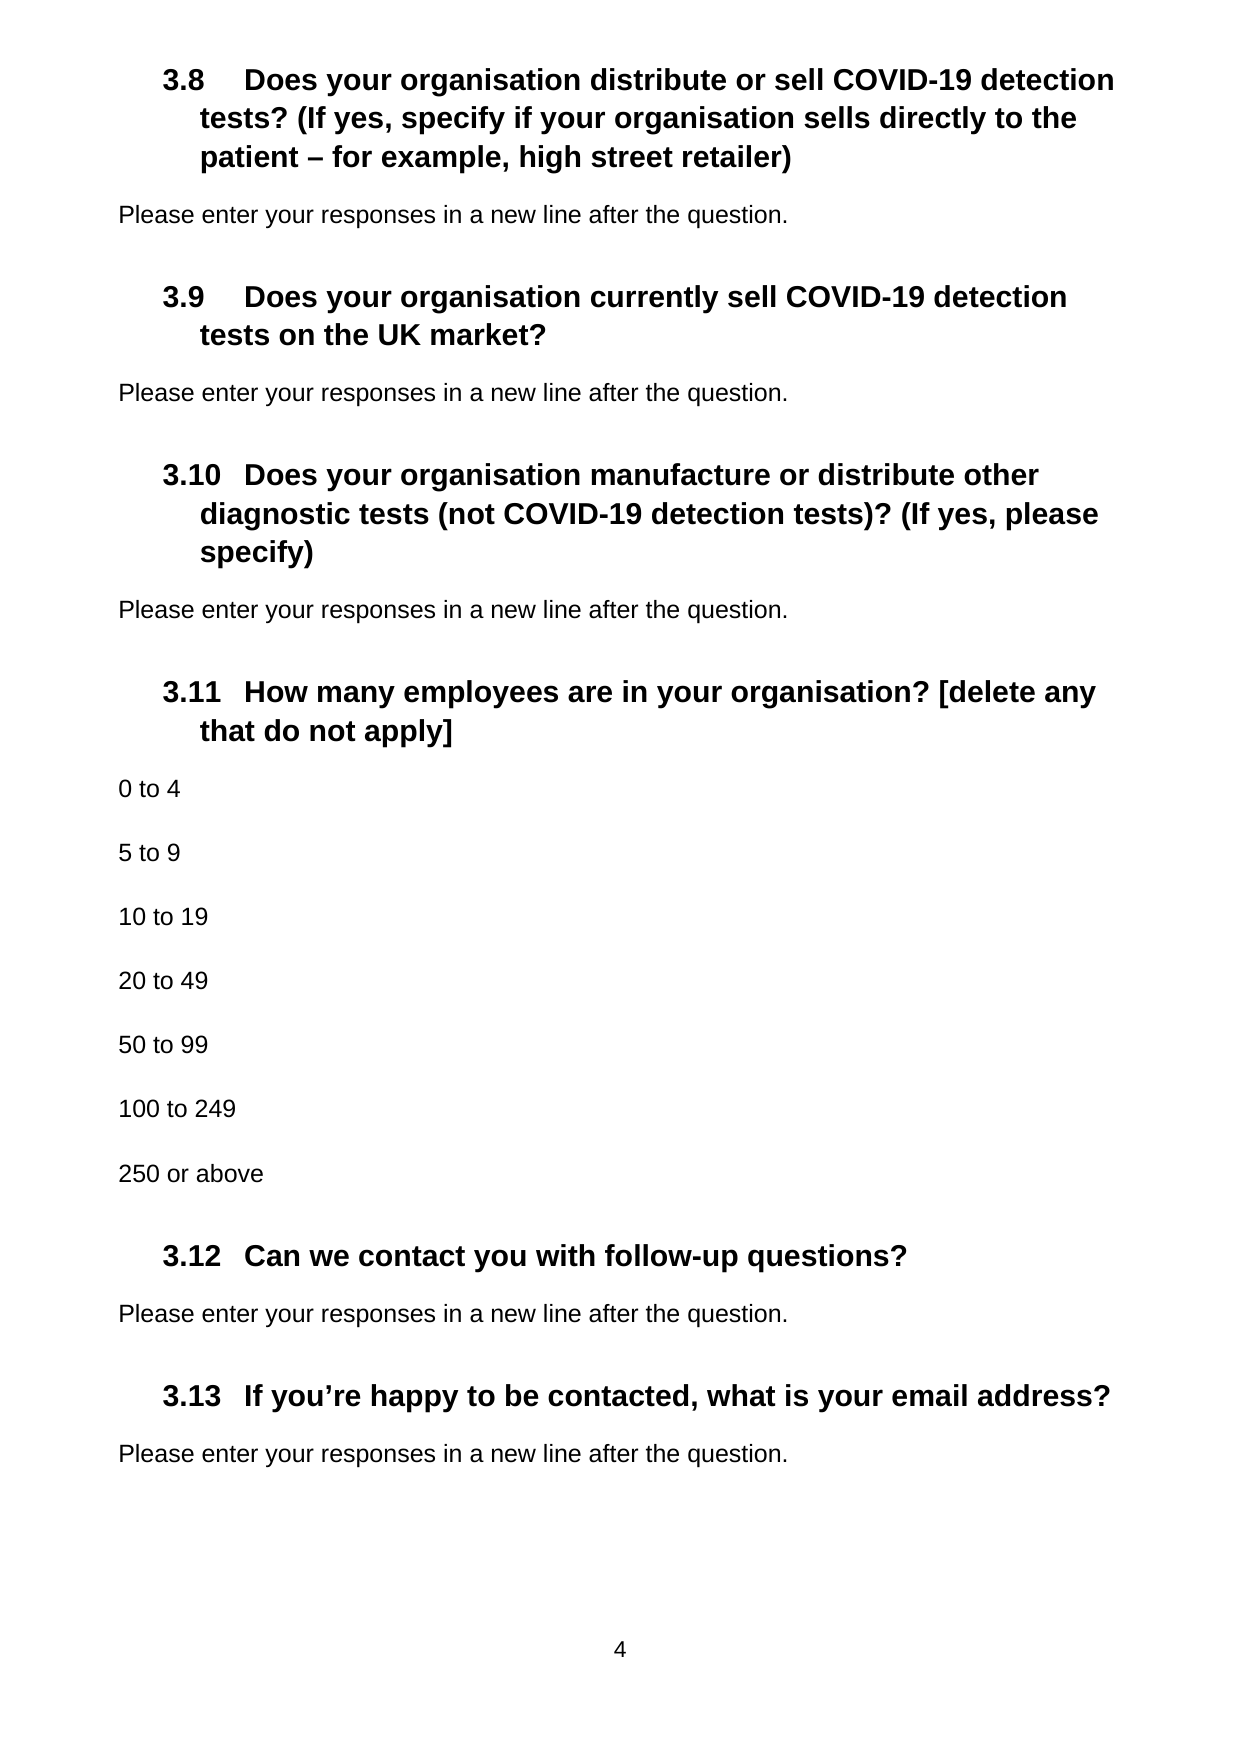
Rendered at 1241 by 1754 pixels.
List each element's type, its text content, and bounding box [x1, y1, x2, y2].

text 250 or above [118, 1158, 1122, 1187]
subtitle Does your organisation currently sell COVID-19 detection tests on the UK market? [162, 276, 1122, 353]
text Please enter your responses in a new line after the question. [118, 596, 1122, 624]
text Please enter your responses in a new line after the question. [118, 1299, 1122, 1327]
subtitle Can we contact you with follow-up questions? [162, 1235, 1122, 1274]
text 0 to 4 [118, 774, 1122, 803]
subtitle If you’re happy to be contacted, what is your email address? [162, 1375, 1122, 1414]
subtitle Does your organisation manufacture or distribute other diagnostic tests (not COVID-19 detection tests)? (If yes, please specify) [162, 455, 1122, 571]
text 50 to 99 [118, 1030, 1122, 1059]
text 20 to 49 [118, 966, 1122, 995]
text 100 to 249 [118, 1094, 1122, 1123]
text 5 to 9 [118, 838, 1122, 867]
subtitle How many employees are in your organisation? [delete any that do not apply] [162, 672, 1122, 749]
text Please enter your responses in a new line after the question. [118, 378, 1122, 407]
text 10 to 19 [118, 902, 1122, 931]
subtitle Does your organisation distribute or sell COVID-19 detection tests? (If yes, specify if your organisation sells directly to the patient – for example, high street retailer) [162, 59, 1122, 175]
text Please enter your responses in a new line after the question. [118, 200, 1122, 228]
text Please enter your responses in a new line after the question. [118, 1439, 1122, 1467]
